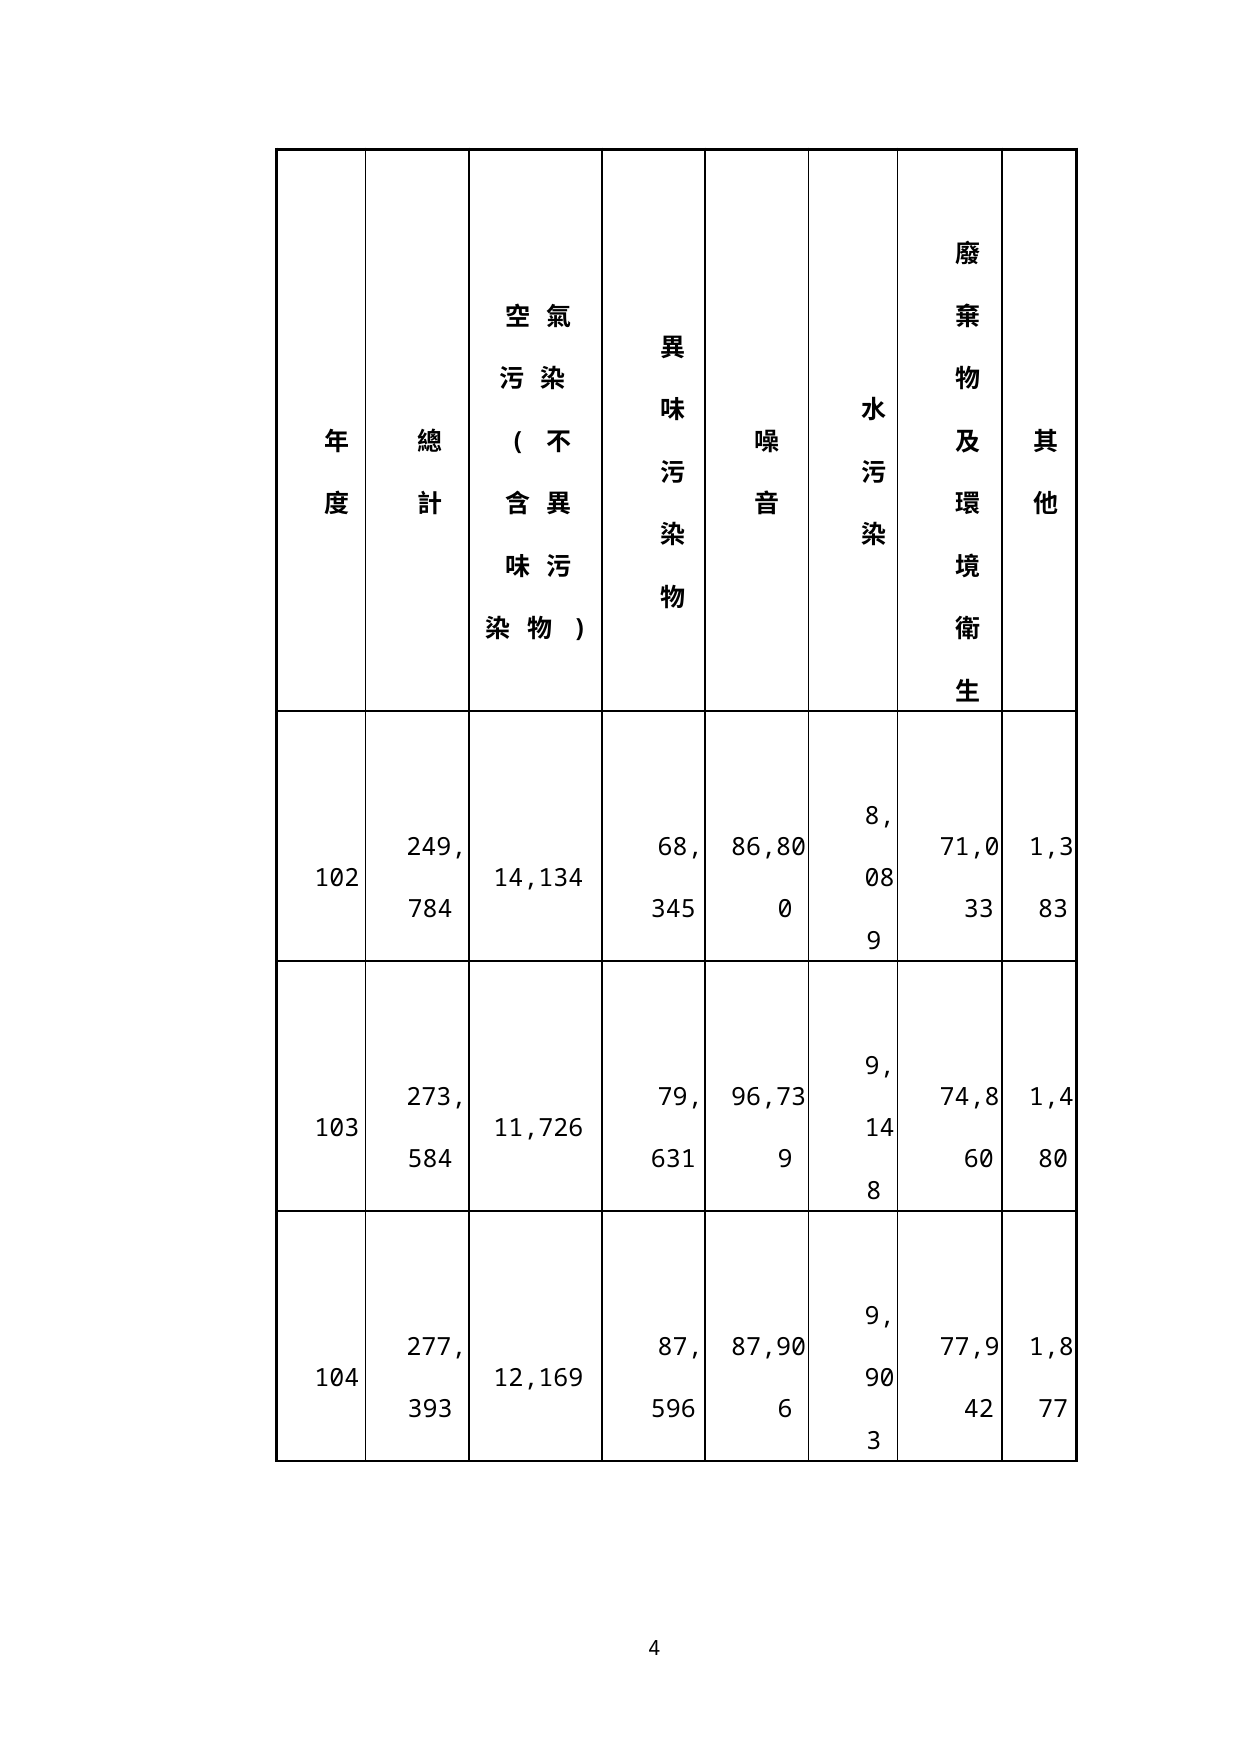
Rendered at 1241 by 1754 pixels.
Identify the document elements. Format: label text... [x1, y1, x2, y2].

table_cell 103 [278, 962, 365, 1210]
table_header 總計 [366, 151, 468, 710]
table_cell 77,942 [898, 1212, 1001, 1460]
table_header 水污 染 [809, 151, 897, 710]
table_cell 12,169 [470, 1212, 601, 1460]
table_cell 104 [278, 1212, 365, 1460]
table_header 噪音 [706, 151, 808, 710]
table_header 空氣污染(不含異味污染物) [470, 151, 601, 710]
table_header 年度 [278, 151, 365, 710]
table_cell 71,033 [898, 712, 1001, 960]
table_header 廢棄物及環境衛生 [898, 151, 1001, 710]
table_cell 1,480 [1003, 962, 1075, 1210]
table_cell 74,860 [898, 962, 1001, 1210]
table_cell 87,906 [706, 1212, 808, 1460]
table_cell 8,089 [809, 712, 897, 960]
table_cell 79,631 [603, 962, 704, 1210]
table_cell 68,345 [603, 712, 704, 960]
table_cell 96,739 [706, 962, 808, 1210]
table_cell 9,148 [809, 962, 897, 1210]
table_cell 1,383 [1003, 712, 1075, 960]
table_cell 249,784 [366, 712, 468, 960]
table_cell 86,800 [706, 712, 808, 960]
table_cell 87,596 [603, 1212, 704, 1460]
table_cell 277,393 [366, 1212, 468, 1460]
table_cell 9,903 [809, 1212, 897, 1460]
table_cell 273,584 [366, 962, 468, 1210]
table_cell 102 [278, 712, 365, 960]
table_cell 11,726 [470, 962, 601, 1210]
table_cell 14,134 [470, 712, 601, 960]
table_header 異味污染物 [603, 151, 704, 710]
table_cell 1,877 [1003, 1212, 1075, 1460]
table_header 其他 [1003, 151, 1075, 710]
